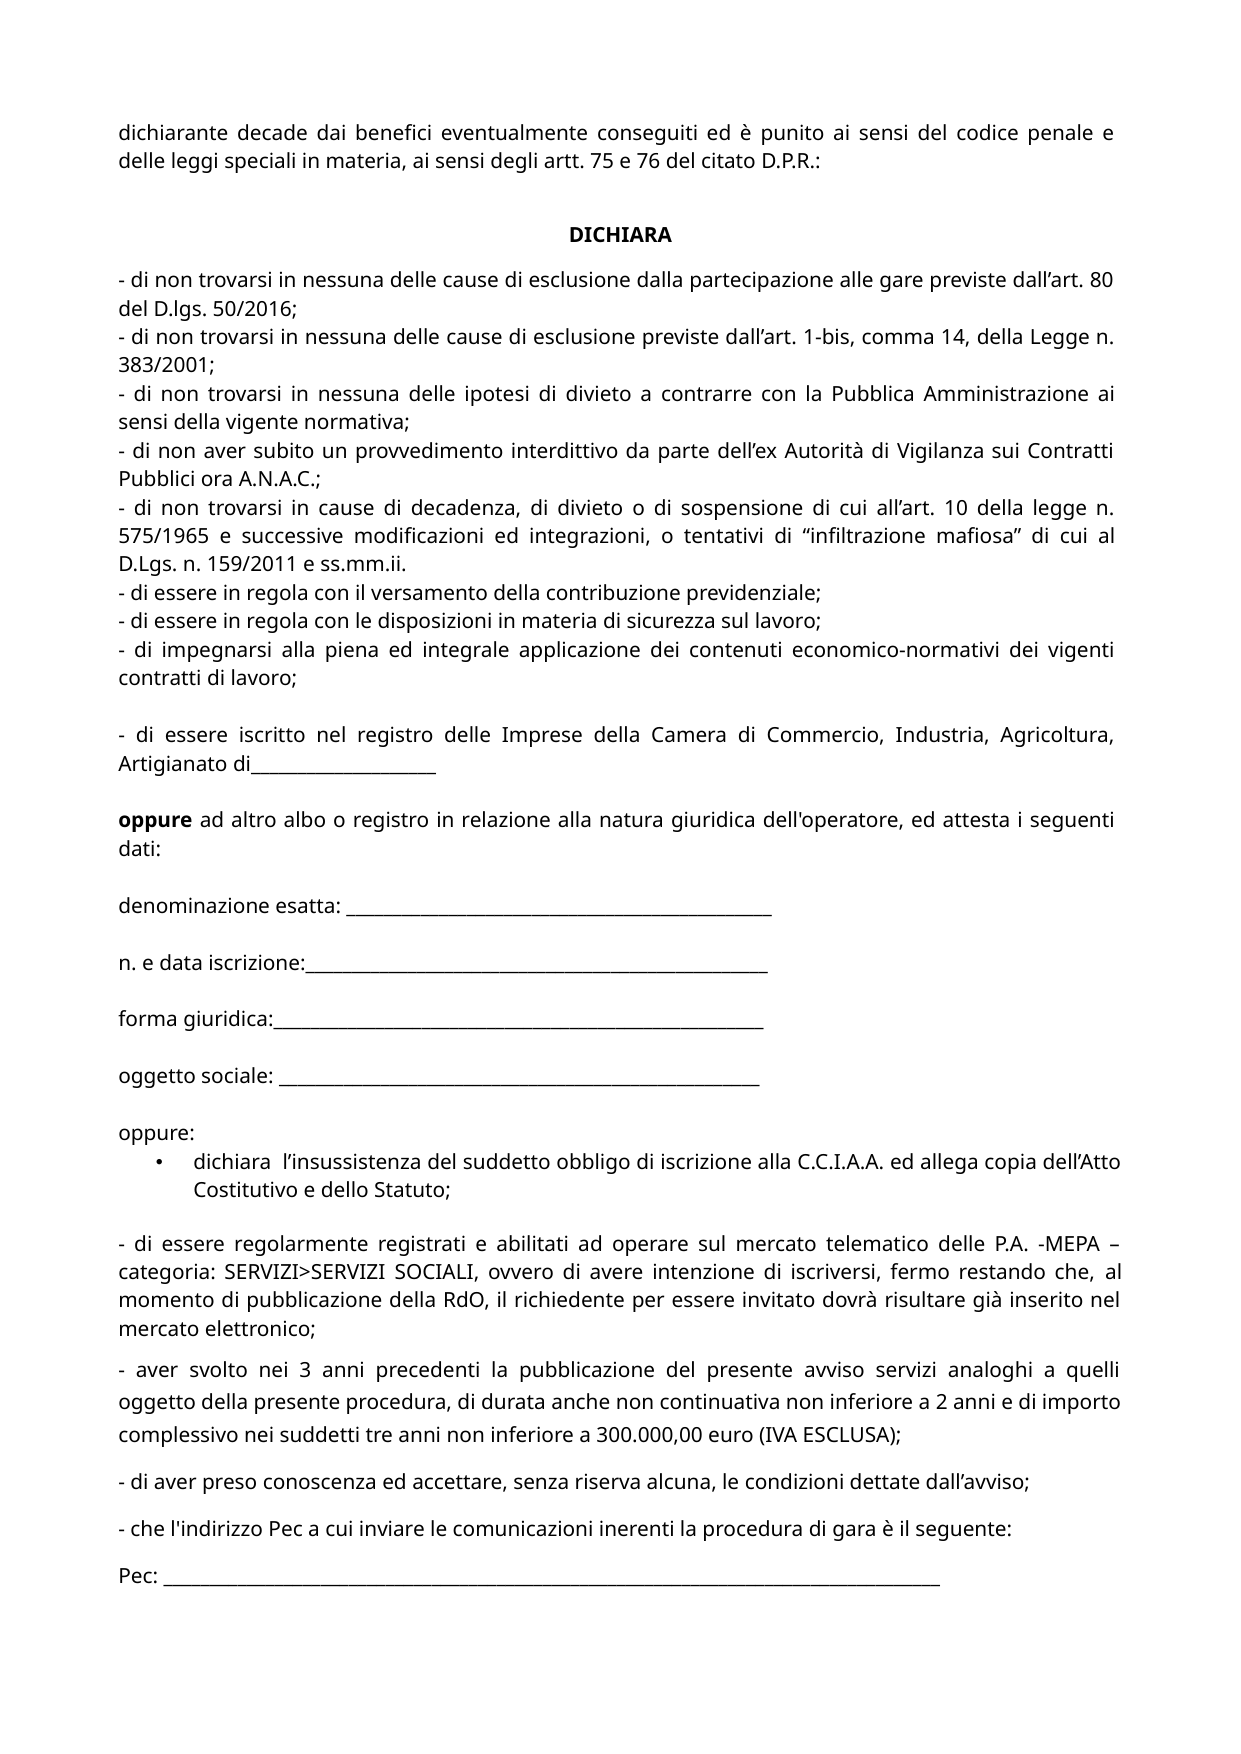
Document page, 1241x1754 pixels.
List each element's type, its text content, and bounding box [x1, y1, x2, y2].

text - di aver preso conoscenza ed accettare, senza riserva alcuna, le condizioni dettate dall’avviso; [118, 1467, 1122, 1496]
text oggetto sociale: ____________________________________________________ [118, 1061, 1116, 1090]
text - di non trovarsi in nessuna delle cause di esclusione previste dall’art. 1-bis, comma 14, della Legge n. 383/2001; [118, 322, 1116, 379]
text - di non trovarsi in nessuna delle ipotesi di divieto a contrarre con la Pubblica Amministrazione ai sensi della vigente normativa; [118, 379, 1116, 436]
text - di non aver subito un provvedimento interdittivo da parte dell’ex Autorità di Vigilanza sui Contratti Pubblici ora A.N.A.C.; [118, 436, 1116, 493]
text - aver svolto nei 3 anni precedenti la pubblicazione del presente avviso servizi analoghi a quelli oggetto della presente procedura, di durata anche non continuativa non inferiore a 2 anni e di importo complessivo nei suddetti tre anni non inferiore a 300.000,00 euro (IVA ESCLUSA); [118, 1355, 1122, 1448]
text denominazione esatta: ______________________________________________ [118, 891, 1116, 919]
text n. e data iscrizione:__________________________________________________ [118, 948, 1116, 976]
text - di essere in regola con le disposizioni in materia di sicurezza sul lavoro; [118, 606, 1116, 635]
text dichiarante decade dai benefici eventualmente conseguiti ed è punito ai sensi del codice penale e delle leggi speciali in materia, ai sensi degli artt. 75 e 76 del citato D.P.R.: [118, 118, 1116, 175]
text - di impegnarsi alla piena ed integrale applicazione dei contenuti economico-normativi dei vigenti contratti di lavoro; [118, 635, 1116, 692]
text forma giuridica:_____________________________________________________ [118, 1004, 1116, 1033]
text - di essere in regola con il versamento della contribuzione previdenziale; [118, 578, 1116, 606]
text Pec: ____________________________________________________________________________________ [118, 1562, 1122, 1590]
text DICHIARA [118, 220, 1122, 248]
text oppure: [118, 1118, 1116, 1147]
list oppure ad altro albo o registro in relazione alla natura giuridica dell'operatore, ed attesta i seguenti dati: [118, 806, 1116, 862]
text - che l'indirizzo Pec a cui inviare le comunicazioni inerenti la procedura di gara è il seguente: [118, 1514, 1122, 1543]
text - di non trovarsi in cause di decadenza, di divieto o di sospensione di cui all’art. 10 della legge n. 575/1965 e successive modificazioni ed integrazioni, o tentativi di “infiltrazione mafiosa” di cui al D.Lgs. n. 159/2011 e ss.mm.ii. [118, 493, 1116, 578]
text - di essere iscritto nel registro delle Imprese della Camera di Commercio, Industria, Agricoltura, Artigianato di____________________ [118, 692, 1116, 777]
subtitle - di essere regolarmente registrati e abilitati ad operare sul mercato telematico delle P.A. -MEPA – categoria: SERVIZI>SERVIZI SOCIALI, ovvero di avere intenzione di iscriversi, fermo restando che, al momento di pubblicazione della RdO, il richiedente per essere invitato dovrà risultare già inserito nel mercato elettronico; [118, 1229, 1122, 1342]
text - di non trovarsi in nessuna delle cause di esclusione dalla partecipazione alle gare previste dall’art. 80 del D.lgs. 50/2016; [118, 265, 1116, 322]
list dichiara l’insussistenza del suddetto obbligo di iscrizione alla C.C.I.A.A. ed allega copia dell’Atto Costitutivo e dello Statuto; [156, 1147, 1122, 1204]
